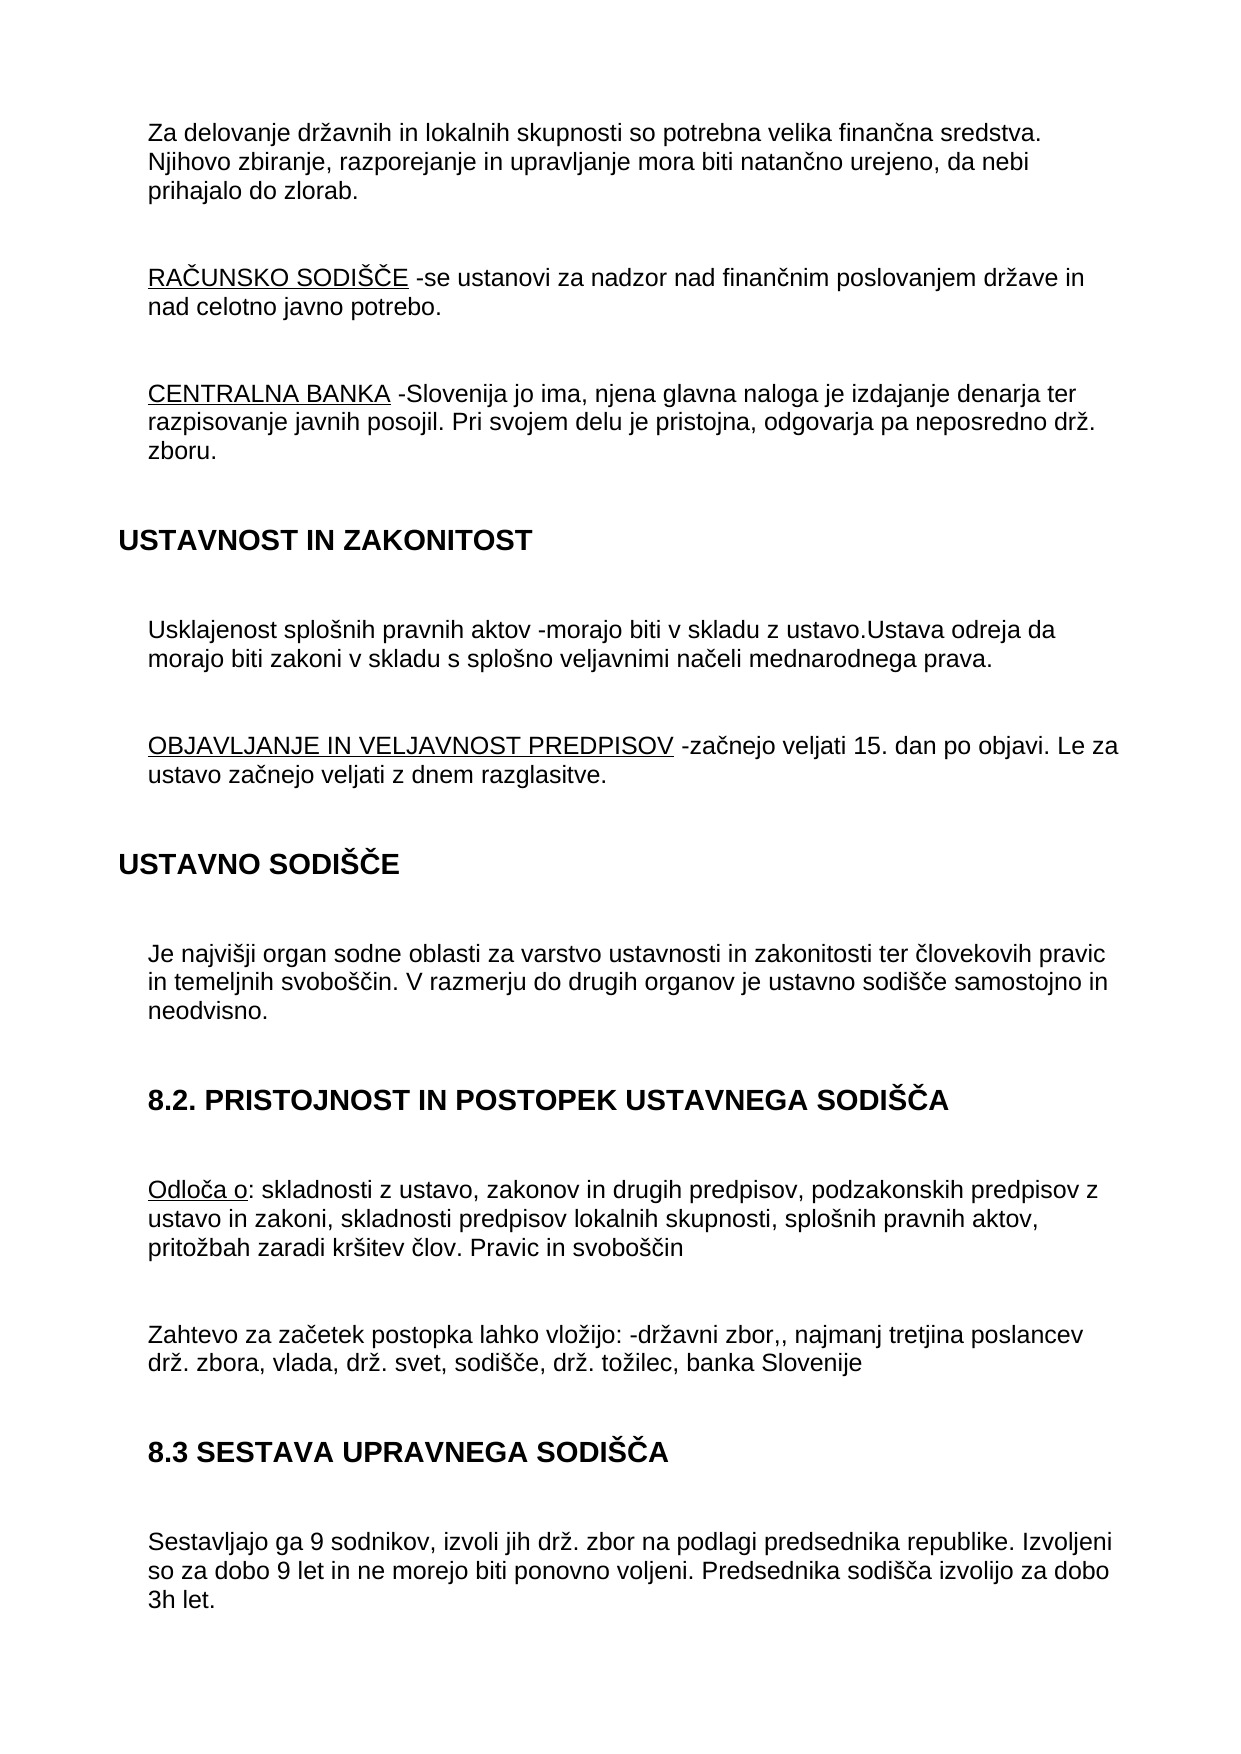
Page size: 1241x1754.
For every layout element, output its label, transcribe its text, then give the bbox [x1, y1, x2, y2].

text Zahtevo za začetek postopka lahko vložijo: -državni zbor,, najmanj tretjina poslancev drž. zbora, vlada, drž. svet, sodišče, drž. tožilec, banka Slovenije [148, 1319, 1122, 1377]
text CENTRALNA BANKA -Slovenija jo ima, njena glavna naloga je izdajanje denarja ter razpisovanje javnih posojil. Pri svojem delu je pristojna, odgovarja pa neposredno drž. zboru. [148, 378, 1122, 465]
text RAČUNSKO SODIŠČE -se ustanovi za nadzor nad finančnim poslovanjem države in nad celotno javno potrebo. [148, 263, 1122, 320]
text Usklajenost splošnih pravnih aktov -morajo biti v skladu z ustavo.Ustava odreja da morajo biti zakoni v skladu s splošno veljavnimi načeli mednarodnega prava. [148, 615, 1122, 672]
text Je najvišji organ sodne oblasti za varstvo ustavnosti in zakonitosti ter človekovih pravic in temeljnih svoboščin. V razmerju do drugih organov je ustavno sodišče samostojno in neodvisno. [148, 938, 1122, 1025]
list USTAVNOST IN ZAKONITOST [118, 523, 1122, 557]
text OBJAVLJANJE IN VELJAVNOST PREDPISOV -začnejo veljati 15. dan po objavi. Le za ustavo začnejo veljati z dnem razglasitve. [148, 731, 1122, 788]
text 8.2. PRISTOJNOST IN POSTOPEK USTAVNEGA SODIŠČA [148, 1083, 1122, 1117]
text Odloča o: skladnosti z ustavo, zakonov in drugih predpisov, podzakonskih predpisov z ustavo in zakoni, skladnosti predpisov lokalnih skupnosti, splošnih pravnih aktov, pritožbah zaradi kršitev člov. Pravic in svoboščin [148, 1175, 1122, 1261]
text Za delovanje državnih in lokalnih skupnosti so potrebna velika finančna sredstva. Njihovo zbiranje, razporejanje in upravljanje mora biti natančno urejeno, da nebi prihajalo do zlorab. [148, 118, 1122, 204]
text Sestavljajo ga 9 sodnikov, izvoli jih drž. zbor na podlagi predsednika republike. Izvoljeni so za dobo 9 let in ne morejo biti ponovno voljeni. Predsednika sodišča izvolijo za dobo 3h let. [148, 1527, 1122, 1613]
list USTAVNO SODIŠČE [118, 847, 1122, 880]
text 8.3 SESTAVA UPRAVNEGA SODIŠČA [148, 1435, 1122, 1469]
